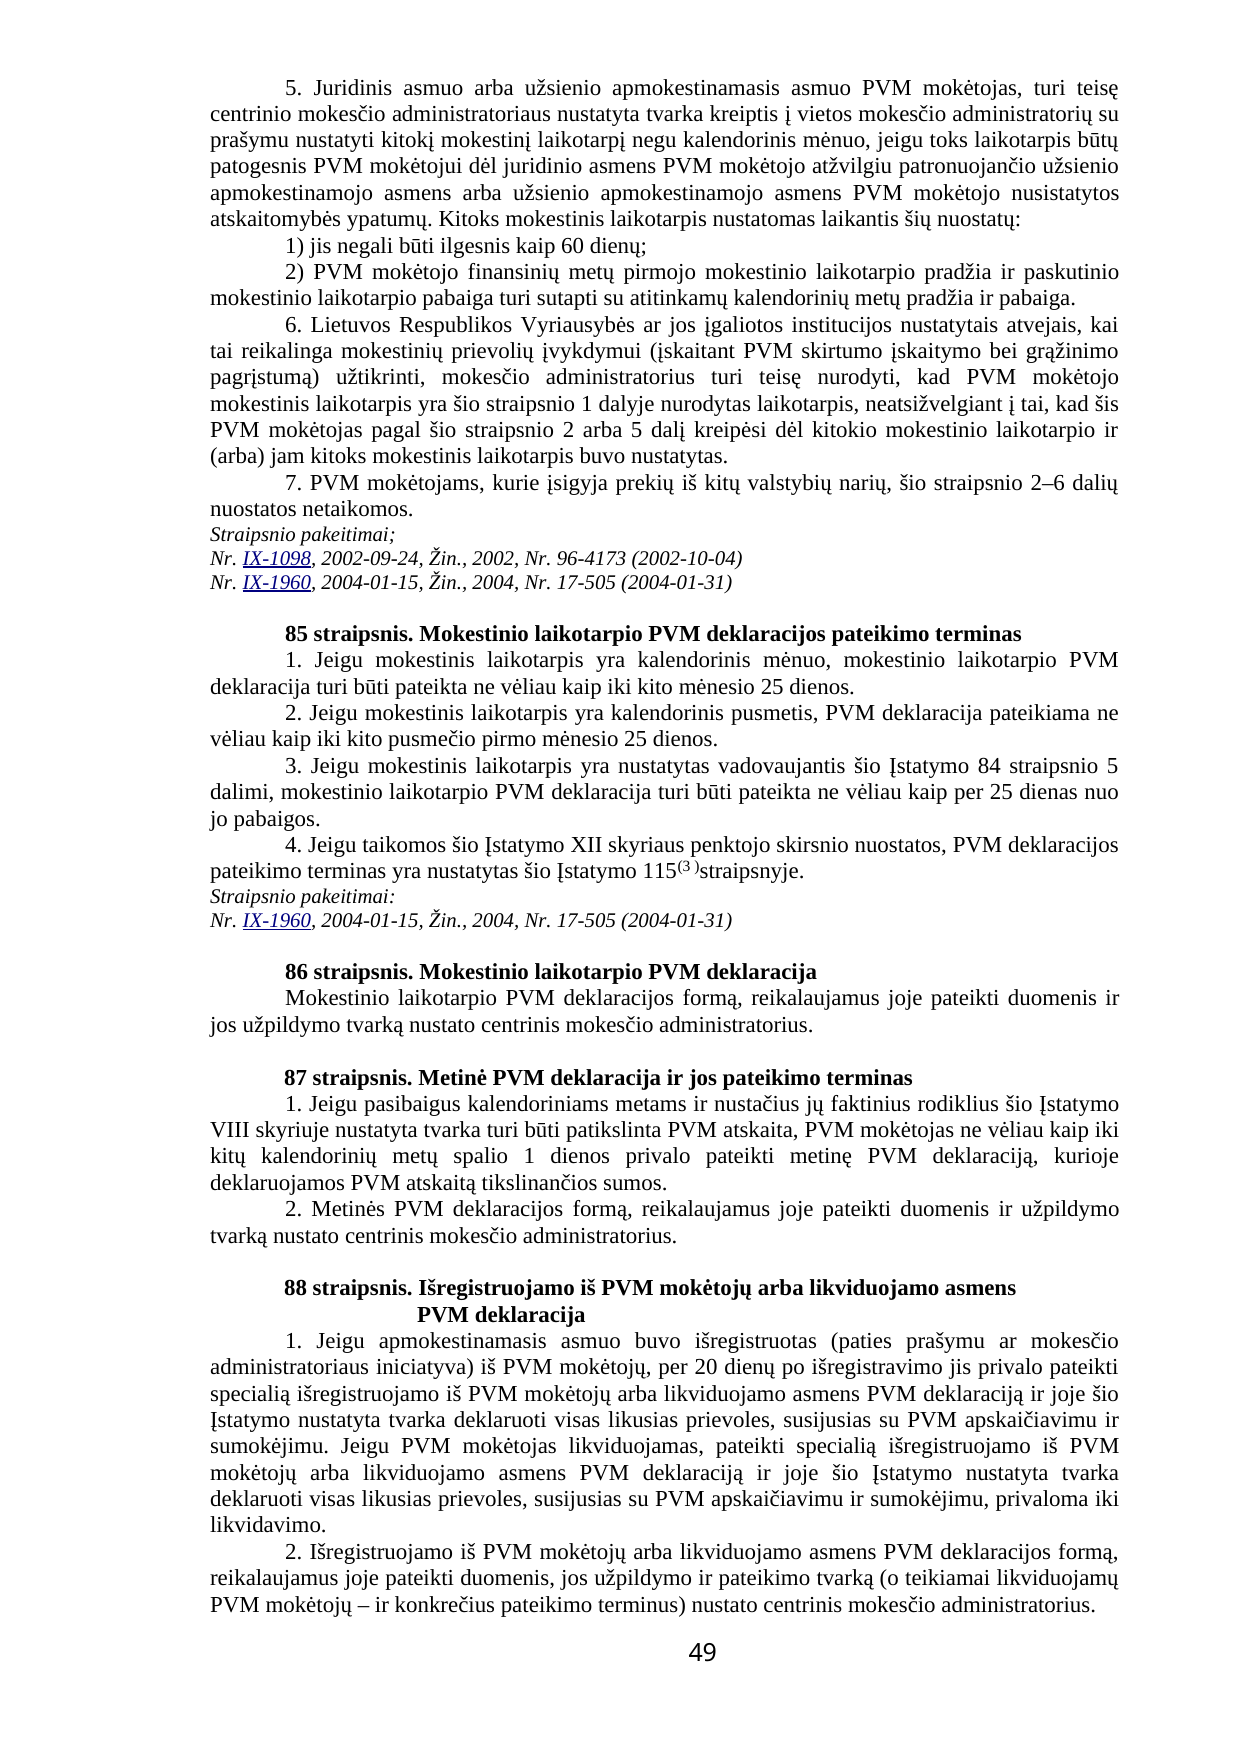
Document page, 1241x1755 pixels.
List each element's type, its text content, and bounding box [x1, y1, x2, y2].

text Straipsnio pakeitimai: [210, 884, 1120, 908]
text PVM deklaracija [210, 1301, 1120, 1327]
text Mokestinio laikotarpio PVM deklaracijos formą, reikalaujamus joje pateikti duomenis ir jos užpildymo tvarką nustato centrinis mokesčio administratorius. [210, 984, 1120, 1037]
text 88 straipsnis. Išregistruojamo iš PVM mokėtojų arba likviduojamo asmens [210, 1274, 1120, 1301]
text 4. Jeigu taikomos šio Įstatymo XII skyriaus penktojo skirsnio nuostatos, PVM deklaracijos pateikimo terminas yra nustatytas šio Įstatymo 115(3 )straipsnyje. [210, 831, 1120, 884]
text 7. PVM mokėtojams, kurie įsigyja prekių iš kitų valstybių narių, šio straipsnio 2–6 dalių nuostatos netaikomos. [210, 469, 1120, 522]
text 1. Jeigu mokestinis laikotarpis yra kalendorinis mėnuo, mokestinio laikotarpio PVM deklaracija turi būti pateikta ne vėliau kaip iki kito mėnesio 25 dienos. [210, 646, 1120, 699]
text 1. Jeigu pasibaigus kalendoriniams metams ir nustačius jų faktinius rodiklius šio Įstatymo VIII skyriuje nustatyta tvarka turi būti patikslinta PVM atskaita, PVM mokėtojas ne vėliau kaip iki kitų kalendorinių metų spalio 1 dienos privalo pateikti metinę PVM deklaraciją, kurioje deklaruojamos PVM atskaitą tikslinančios sumos. [210, 1090, 1120, 1195]
text 3. Jeigu mokestinis laikotarpis yra nustatytas vadovaujantis šio Įstatymo 84 straipsnio 5 dalimi, mokestinio laikotarpio PVM deklaracija turi būti pateikta ne vėliau kaip per 25 dienas nuo jo pabaigos. [210, 752, 1120, 831]
text 2. Metinės PVM deklaracijos formą, reikalaujamus joje pateikti duomenis ir užpildymo tvarką nustato centrinis mokesčio administratorius. [210, 1195, 1120, 1248]
text 85 straipsnis. Mokestinio laikotarpio PVM deklaracijos pateikimo terminas [210, 620, 1120, 646]
text 2. Jeigu mokestinis laikotarpis yra kalendorinis pusmetis, PVM deklaracija pateikiama ne vėliau kaip iki kito pusmečio pirmo mėnesio 25 dienos. [210, 699, 1120, 752]
text 2) PVM mokėtojo finansinių metų pirmojo mokestinio laikotarpio pradžia ir paskutinio mokestinio laikotarpio pabaiga turi sutapti su atitinkamų kalendorinių metų pradžia ir pabaiga. [210, 258, 1120, 311]
text 5. Juridinis asmuo arba užsienio apmokestinamasis asmuo PVM mokėtojas, turi teisę centrinio mokesčio administratoriaus nustatyta tvarka kreiptis į vietos mokesčio administratorių su prašymu nustatyti kitokį mokestinį laikotarpį negu kalendorinis mėnuo, jeigu toks laikotarpis būtų patogesnis PVM mokėtojui dėl juridinio asmens PVM mokėtojo atžvilgiu patronuojančio užsienio apmokestinamojo asmens arba užsienio apmokestinamojo asmens PVM mokėtojo nusistatytos atskaitomybės ypatumų. Kitoks mokestinis laikotarpis nustatomas laikantis šių nuostatų: [210, 73, 1120, 232]
text 1) jis negali būti ilgesnis kaip 60 dienų; [210, 232, 1120, 258]
text Straipsnio pakeitimai; [210, 522, 1120, 546]
text 86 straipsnis. Mokestinio laikotarpio PVM deklaracija [210, 958, 1120, 984]
text Nr. IX-1960, 2004-01-15, Žin., 2004, Nr. 17-505 (2004-01-31) [210, 570, 1120, 594]
text 1. Jeigu apmokestinamasis asmuo buvo išregistruotas (paties prašymu ar mokesčio administratoriaus iniciatyva) iš PVM mokėtojų, per 20 dienų po išregistravimo jis privalo pateikti specialią išregistruojamo iš PVM mokėtojų arba likviduojamo asmens PVM deklaraciją ir joje šio Įstatymo nustatyta tvarka deklaruoti visas likusias prievoles, susijusias su PVM apskaičiavimu ir sumokėjimu. Jeigu PVM mokėtojas likviduojamas, pateikti specialią išregistruojamo iš PVM mokėtojų arba likviduojamo asmens PVM deklaraciją ir joje šio Įstatymo nustatyta tvarka deklaruoti visas likusias prievoles, susijusias su PVM apskaičiavimu ir sumokėjimu, privaloma iki likvidavimo. [210, 1327, 1120, 1538]
text Nr. IX-1960, 2004-01-15, Žin., 2004, Nr. 17-505 (2004-01-31) [210, 908, 1120, 932]
text Nr. IX-1098, 2002-09-24, Žin., 2002, Nr. 96-4173 (2002-10-04) [210, 546, 1120, 570]
text 2. Išregistruojamo iš PVM mokėtojų arba likviduojamo asmens PVM deklaracijos formą, reikalaujamus joje pateikti duomenis, jos užpildymo ir pateikimo tvarką (o teikiamai likviduojamų PVM mokėtojų – ir konkrečius pateikimo terminus) nustato centrinis mokesčio administratorius. [210, 1538, 1120, 1617]
text 87 straipsnis. Metinė PVM deklaracija ir jos pateikimo terminas [210, 1063, 1120, 1090]
text 6. Lietuvos Respublikos Vyriausybės ar jos įgaliotos institucijos nustatytais atvejais, kai tai reikalinga mokestinių prievolių įvykdymui (įskaitant PVM skirtumo įskaitymo bei grąžinimo pagrįstumą) užtikrinti, mokesčio administratorius turi teisę nurodyti, kad PVM mokėtojo mokestinis laikotarpis yra šio straipsnio 1 dalyje nurodytas laikotarpis, neatsižvelgiant į tai, kad šis PVM mokėtojas pagal šio straipsnio 2 arba 5 dalį kreipėsi dėl kitokio mokestinio laikotarpio ir (arba) jam kitoks mokestinis laikotarpis buvo nustatytas. [210, 311, 1120, 469]
